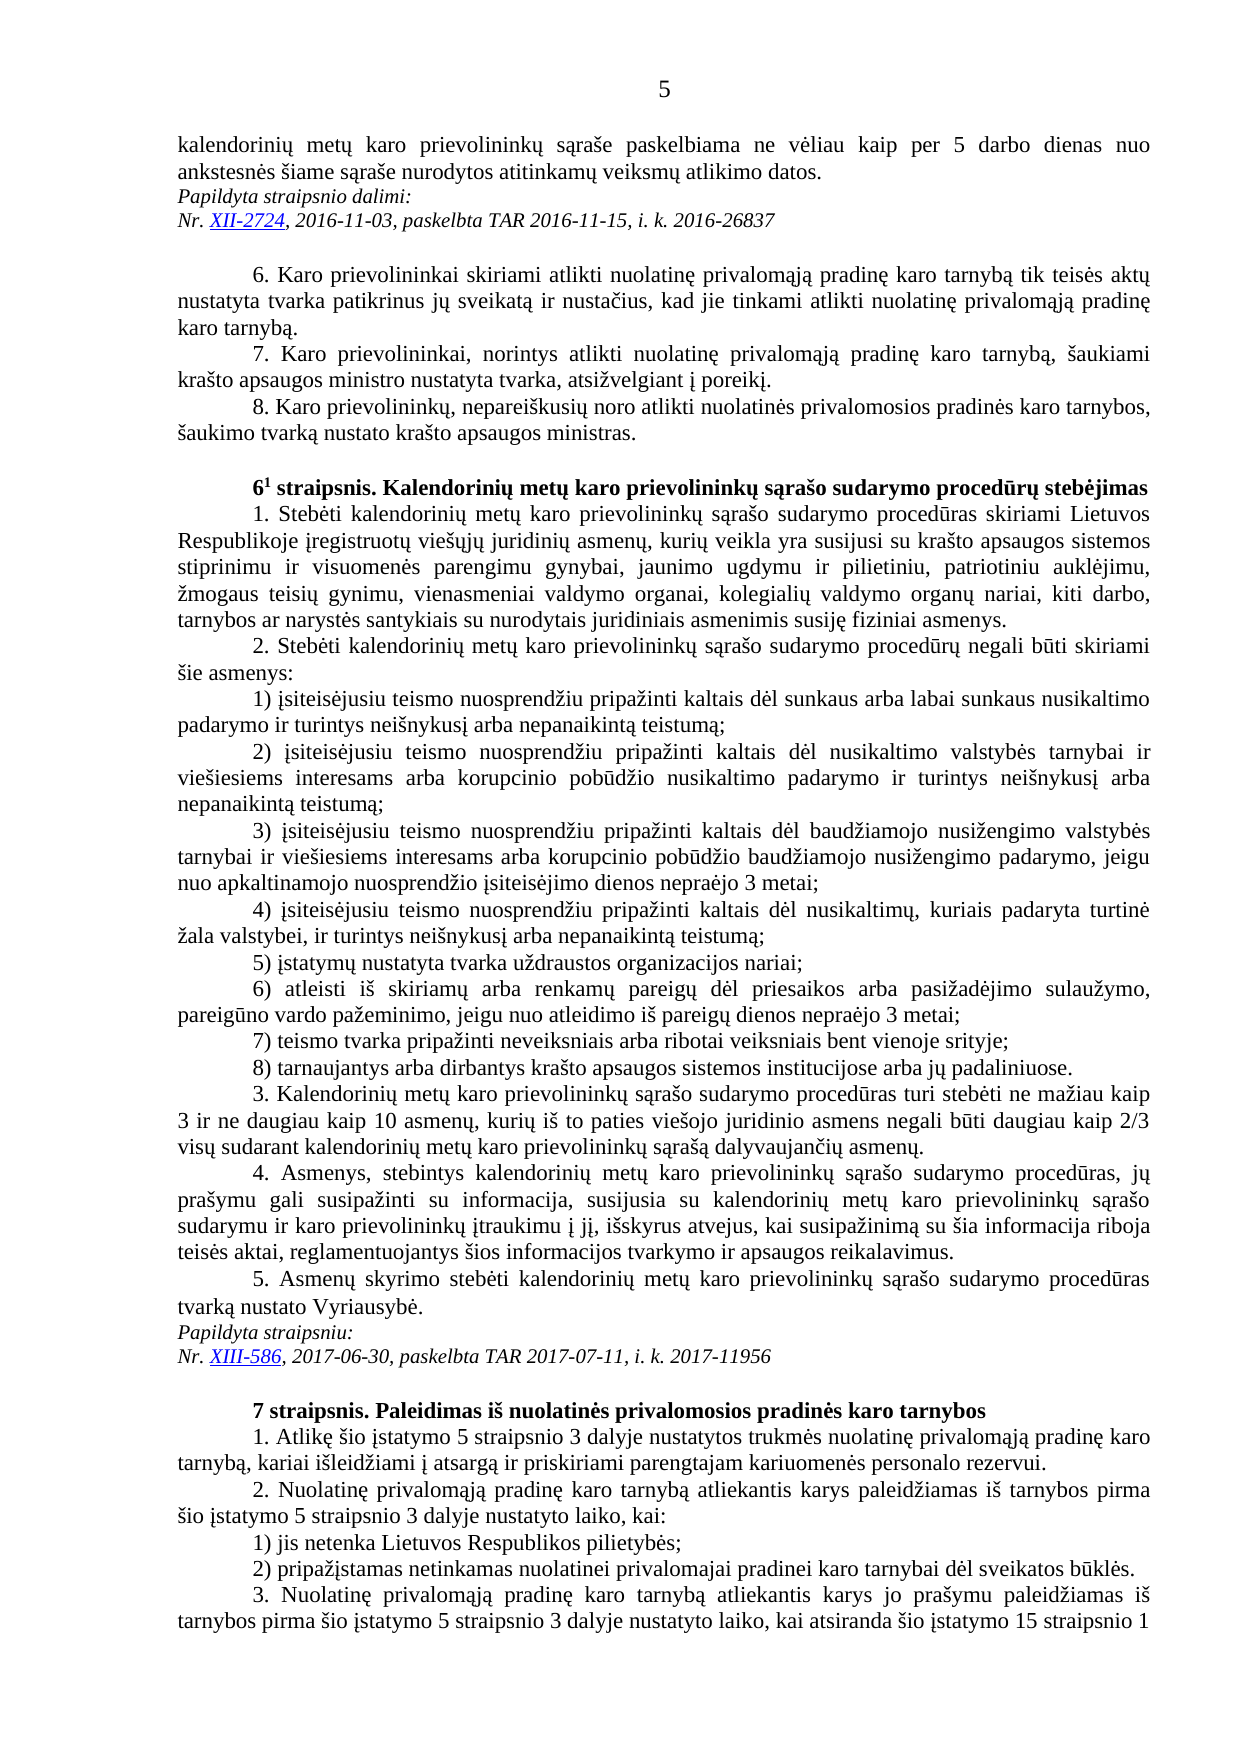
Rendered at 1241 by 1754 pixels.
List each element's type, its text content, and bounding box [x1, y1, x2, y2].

text 1. Stebėti kalendorinių metų karo prievolininkų sąrašo sudarymo procedūras skiriami Lietuvos Respublikoje įregistruotų viešųjų juridinių asmenų, kurių veikla yra susijusi su krašto apsaugos sistemos stiprinimu ir visuomenės parengimu gynybai, jaunimo ugdymu ir pilietiniu, patriotiniu auklėjimu, žmogaus teisių gynimu, vienasmeniai valdymo organai, kolegialių valdymo organų nariai, kiti darbo, tarnybos ar narystės santykiais su nurodytais juridiniais asmenimis susiję fiziniai asmenys. [177, 501, 1152, 632]
text 4) įsiteisėjusiu teismo nuosprendžiu pripažinti kaltais dėl nusikaltimų, kuriais padaryta turtinė žala valstybei, ir turintys neišnykusį arba nepanaikintą teistumą; [177, 896, 1152, 948]
text Nr. XIII-586, 2017-06-30, paskelbta TAR 2017-07-11, i. k. 2017-11956 [177, 1344, 1152, 1368]
text 5) įstatymų nustatyta tvarka uždraustos organizacijos nariai; [177, 948, 1152, 975]
text Nr. XII-2724, 2016-11-03, paskelbta TAR 2016-11-15, i. k. 2016-26837 [177, 208, 1152, 232]
text 1) jis netenka Lietuvos Respublikos pilietybės; [177, 1528, 1152, 1555]
text 4. Asmenys, stebintys kalendorinių metų karo prievolininkų sąrašo sudarymo procedūras, jų prašymu gali susipažinti su informacija, susijusia su kalendorinių metų karo prievolininkų sąrašo sudarymu ir karo prievolininkų įtraukimu į jį, išskyrus atvejus, kai susipažinimą su šia informacija riboja teisės aktai, reglamentuojantys šios informacijos tvarkymo ir apsaugos reikalavimus. [177, 1159, 1152, 1265]
text kalendorinių metų karo prievolininkų sąraše paskelbiama ne vėliau kaip per 5 darbo dienas nuo ankstesnės šiame sąraše nurodytos atitinkamų veiksmų atlikimo datos. [177, 131, 1152, 184]
text 7. Karo prievolininkai, norintys atlikti nuolatinę privalomąją pradinę karo tarnybą, šaukiami krašto apsaugos ministro nustatyta tvarka, atsižvelgiant į poreikį. [177, 340, 1152, 393]
text Papildyta straipsniu: [177, 1320, 1152, 1344]
text 1. Atlikę šio įstatymo 5 straipsnio 3 dalyje nustatytos trukmės nuolatinę privalomąją pradinę karo tarnybą, kariai išleidžiami į atsargą ir priskiriami parengtajam kariuomenės personalo rezervui. [177, 1423, 1152, 1476]
text 8) tarnaujantys arba dirbantys krašto apsaugos sistemos institucijose arba jų padaliniuose. [177, 1054, 1152, 1080]
text 3. Nuolatinę privalomąją pradinę karo tarnybą atliekantis karys jo prašymu paleidžiamas iš tarnybos pirma šio įstatymo 5 straipsnio 3 dalyje nustatyto laiko, kai atsiranda šio įstatymo 15 straipsnio 1 [177, 1581, 1152, 1634]
text 6. Karo prievolininkai skiriami atlikti nuolatinę privalomąją pradinę karo tarnybą tik teisės aktų nustatyta tvarka patikrinus jų sveikatą ir nustačius, kad jie tinkami atlikti nuolatinę privalomąją pradinę karo tarnybą. [177, 261, 1152, 340]
text 3) įsiteisėjusiu teismo nuosprendžiu pripažinti kaltais dėl baudžiamojo nusižengimo valstybės tarnybai ir viešiesiems interesams arba korupcinio pobūdžio baudžiamojo nusižengimo padarymo, jeigu nuo apkaltinamojo nuosprendžio įsiteisėjimo dienos nepraėjo 3 metai; [177, 817, 1152, 896]
text 8. Karo prievolininkų, nepareiškusių noro atlikti nuolatinės privalomosios pradinės karo tarnybos, šaukimo tvarką nustato krašto apsaugos ministras. [177, 393, 1152, 445]
text 3. Kalendorinių metų karo prievolininkų sąrašo sudarymo procedūras turi stebėti ne mažiau kaip 3 ir ne daugiau kaip 10 asmenų, kurių iš to paties viešojo juridinio asmens negali būti daugiau kaip 2/3 visų sudarant kalendorinių metų karo prievolininkų sąrašą dalyvaujančių asmenų. [177, 1080, 1152, 1159]
text 7 straipsnis. Paleidimas iš nuolatinės privalomosios pradinės karo tarnybos [177, 1397, 1152, 1423]
text 5. Asmenų skyrimo stebėti kalendorinių metų karo prievolininkų sąrašo sudarymo procedūras tvarką nustato Vyriausybė. [177, 1265, 1152, 1320]
text 2. Nuolatinę privalomąją pradinę karo tarnybą atliekantis karys paleidžiamas iš tarnybos pirma šio įstatymo 5 straipsnio 3 dalyje nustatyto laiko, kai: [177, 1476, 1152, 1528]
text 1) įsiteisėjusiu teismo nuosprendžiu pripažinti kaltais dėl sunkaus arba labai sunkaus nusikaltimo padarymo ir turintys neišnykusį arba nepanaikintą teistumą; [177, 685, 1152, 738]
text 2) pripažįstamas netinkamas nuolatinei privalomajai pradinei karo tarnybai dėl sveikatos būklės. [177, 1555, 1152, 1581]
text 2. Stebėti kalendorinių metų karo prievolininkų sąrašo sudarymo procedūrų negali būti skiriami šie asmenys: [177, 632, 1152, 685]
text 61 straipsnis. Kalendorinių metų karo prievolininkų sąrašo sudarymo procedūrų stebėjimas [252, 474, 1152, 501]
text 6) atleisti iš skiriamų arba renkamų pareigų dėl priesaikos arba pasižadėjimo sulaužymo, pareigūno vardo pažeminimo, jeigu nuo atleidimo iš pareigų dienos nepraėjo 3 metai; [177, 975, 1152, 1028]
text 7) teismo tvarka pripažinti neveiksniais arba ribotai veiksniais bent vienoje srityje; [177, 1028, 1152, 1054]
text Papildyta straipsnio dalimi: [177, 184, 1152, 208]
text 2) įsiteisėjusiu teismo nuosprendžiu pripažinti kaltais dėl nusikaltimo valstybės tarnybai ir viešiesiems interesams arba korupcinio pobūdžio nusikaltimo padarymo ir turintys neišnykusį arba nepanaikintą teistumą; [177, 738, 1152, 817]
